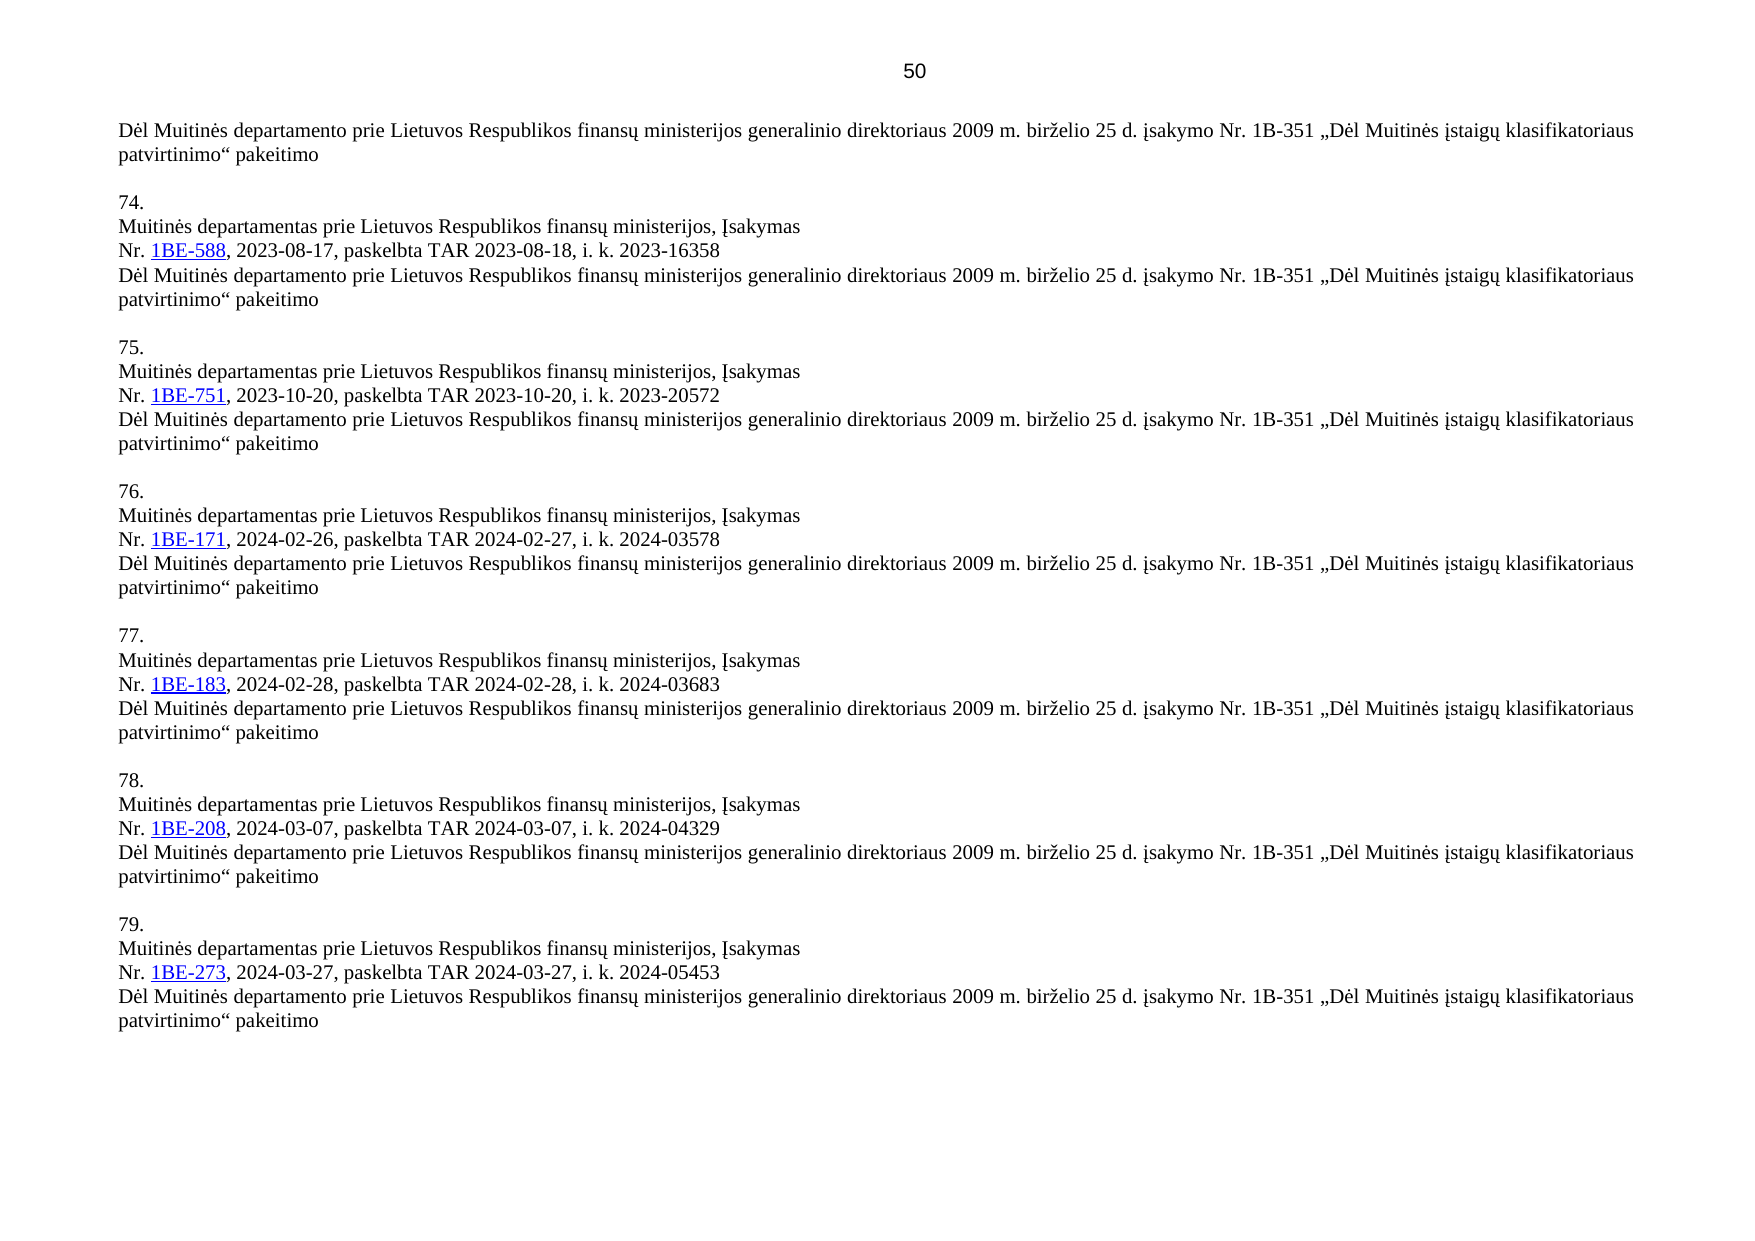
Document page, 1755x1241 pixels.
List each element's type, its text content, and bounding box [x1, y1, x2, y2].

text 74. [118, 190, 1636, 214]
text 76. [118, 479, 1636, 503]
text Nr. 1BE-183, 2024-02-28, paskelbta TAR 2024-02-28, i. k. 2024-03683 [118, 672, 1636, 696]
text Nr. 1BE-171, 2024-02-26, paskelbta TAR 2024-02-27, i. k. 2024-03578 [118, 527, 1636, 551]
text Muitinės departamentas prie Lietuvos Respublikos finansų ministerijos, Įsakymas [118, 359, 1636, 383]
text 79. [118, 912, 1636, 936]
text 78. [118, 768, 1636, 792]
text 75. [118, 335, 1636, 359]
text Dėl Muitinės departamento prie Lietuvos Respublikos finansų ministerijos generalinio direktoriaus 2009 m. birželio 25 d. įsakymo Nr. 1B-351 „Dėl Muitinės įstaigų klasifikatoriaus patvirtinimo“ pakeitimo [118, 840, 1636, 888]
text Dėl Muitinės departamento prie Lietuvos Respublikos finansų ministerijos generalinio direktoriaus 2009 m. birželio 25 d. įsakymo Nr. 1B-351 „Dėl Muitinės įstaigų klasifikatoriaus patvirtinimo“ pakeitimo [118, 118, 1636, 166]
text Nr. 1BE-273, 2024-03-27, paskelbta TAR 2024-03-27, i. k. 2024-05453 [118, 960, 1636, 984]
text Muitinės departamentas prie Lietuvos Respublikos finansų ministerijos, Įsakymas [118, 936, 1636, 960]
text Dėl Muitinės departamento prie Lietuvos Respublikos finansų ministerijos generalinio direktoriaus 2009 m. birželio 25 d. įsakymo Nr. 1B-351 „Dėl Muitinės įstaigų klasifikatoriaus patvirtinimo“ pakeitimo [118, 407, 1636, 455]
text Dėl Muitinės departamento prie Lietuvos Respublikos finansų ministerijos generalinio direktoriaus 2009 m. birželio 25 d. įsakymo Nr. 1B-351 „Dėl Muitinės įstaigų klasifikatoriaus patvirtinimo“ pakeitimo [118, 551, 1636, 599]
text Muitinės departamentas prie Lietuvos Respublikos finansų ministerijos, Įsakymas [118, 214, 1636, 238]
text Nr. 1BE-751, 2023-10-20, paskelbta TAR 2023-10-20, i. k. 2023-20572 [118, 383, 1636, 407]
text Muitinės departamentas prie Lietuvos Respublikos finansų ministerijos, Įsakymas [118, 503, 1636, 527]
text Nr. 1BE-588, 2023-08-17, paskelbta TAR 2023-08-18, i. k. 2023-16358 [118, 238, 1636, 262]
text 77. [118, 623, 1636, 647]
text Dėl Muitinės departamento prie Lietuvos Respublikos finansų ministerijos generalinio direktoriaus 2009 m. birželio 25 d. įsakymo Nr. 1B-351 „Dėl Muitinės įstaigų klasifikatoriaus patvirtinimo“ pakeitimo [118, 984, 1636, 1032]
text Muitinės departamentas prie Lietuvos Respublikos finansų ministerijos, Įsakymas [118, 647, 1636, 672]
text Dėl Muitinės departamento prie Lietuvos Respublikos finansų ministerijos generalinio direktoriaus 2009 m. birželio 25 d. įsakymo Nr. 1B-351 „Dėl Muitinės įstaigų klasifikatoriaus patvirtinimo“ pakeitimo [118, 696, 1636, 744]
text Dėl Muitinės departamento prie Lietuvos Respublikos finansų ministerijos generalinio direktoriaus 2009 m. birželio 25 d. įsakymo Nr. 1B-351 „Dėl Muitinės įstaigų klasifikatoriaus patvirtinimo“ pakeitimo [118, 262, 1636, 311]
text Nr. 1BE-208, 2024-03-07, paskelbta TAR 2024-03-07, i. k. 2024-04329 [118, 816, 1636, 840]
text Muitinės departamentas prie Lietuvos Respublikos finansų ministerijos, Įsakymas [118, 792, 1636, 816]
